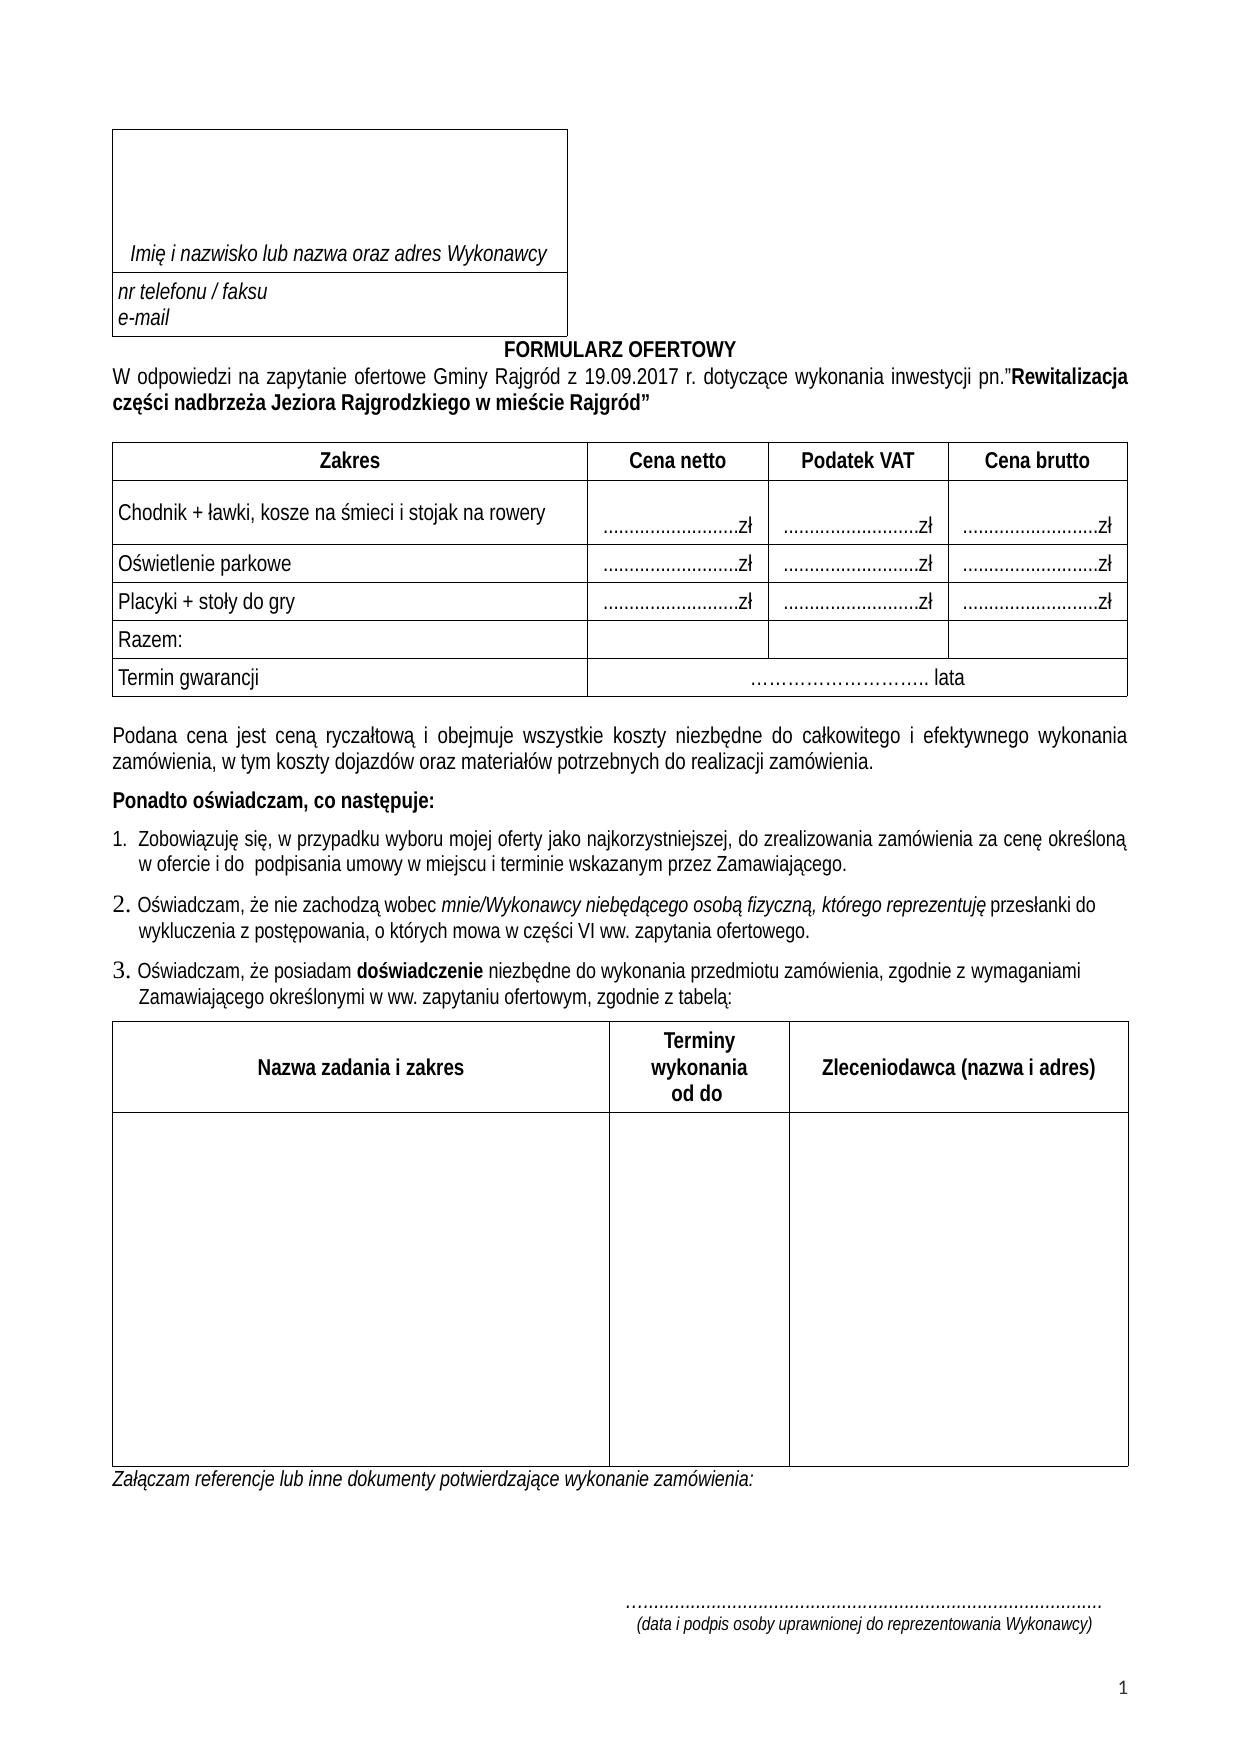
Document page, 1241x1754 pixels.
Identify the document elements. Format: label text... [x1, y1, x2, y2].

table_cell Termin gwarancji [113, 659, 587, 696]
table_cell ..........................zł [949, 545, 1127, 582]
list Oświadczam, że posiadam doświadczenie niezbędne do wykonania przedmiotu zamówienia, zgodnie z wymaganiami Zamawiającego określonymi w ww. zapytaniu ofertowym, zgodnie z tabelą: [112, 955, 1128, 1009]
table_cell [790, 1113, 1128, 1466]
table_cell ..........................zł [949, 481, 1127, 544]
table_cell ……………………….. lata [588, 659, 1127, 696]
table_cell nr telefonu / faksu e-mail [113, 273, 567, 336]
table_cell ..........................zł [769, 583, 948, 620]
table_cell ..........................zł [588, 481, 768, 544]
table_header Cena brutto [949, 443, 1127, 479]
table_cell ..........................zł [949, 583, 1127, 620]
table_header Zakres [113, 443, 587, 479]
table_cell [113, 1113, 609, 1466]
table_header Zleceniodawca (nazwa i adres) [790, 1022, 1128, 1112]
table_cell [610, 1113, 789, 1466]
list Zobowiązuję się, w przypadku wyboru mojej oferty jako najkorzystniejszej, do zrealizowania zamówienia za cenę określoną w ofercie i do podpisania umowy w miejscu i terminie wskazanym przez Zamawiającego. [112, 826, 1128, 876]
text (data i podpis osoby uprawnionej do reprezentowania Wykonawcy) [603, 1613, 1128, 1635]
table_cell Placyki + stoły do gry [113, 583, 587, 620]
table_cell [769, 621, 948, 658]
table_cell ..........................zł [769, 481, 948, 544]
table_header Podatek VAT [769, 443, 948, 479]
text W odpowiedzi na zapytanie ofertowe Gminy Rajgród z 19.09.2017 r. dotyczące wykonania inwestycji pn.”Rewitalizacja części nadbrzeża Jeziora Rajgrodzkiego w mieście Rajgród” [112, 363, 1128, 415]
table_cell ..........................zł [588, 545, 768, 582]
text …........................................................................................ [603, 1587, 1128, 1613]
table_header Nazwa zadania i zakres [113, 1022, 609, 1112]
table_header Imię i nazwisko lub nazwa oraz adres Wykonawcy [113, 130, 567, 272]
table_cell ..........................zł [588, 583, 768, 620]
text Podana cena jest ceną ryczałtową i obejmuje wszystkie koszty niezbędne do całkowitego i efektywnego wykonania zamówienia, w tym koszty dojazdów oraz materiałów potrzebnych do realizacji zamówienia. [112, 722, 1128, 775]
table_cell Chodnik + ławki, kosze na śmieci i stojak na rowery [113, 481, 587, 544]
text Załączam referencje lub inne dokumenty potwierdzające wykonanie zamówienia: [112, 1467, 1128, 1529]
title FORMULARZ OFERTOWY [112, 336, 1128, 363]
table_cell ..........................zł [769, 545, 948, 582]
table_cell [949, 621, 1127, 658]
list Oświadczam, że nie zachodzą wobec mnie/Wykonawcy niebędącego osobą fizyczną, którego reprezentuję przesłanki do wykluczenia z postępowania, o których mowa w części VI ww. zapytania ofertowego. [112, 889, 1128, 943]
text Ponadto oświadczam, co następuje: [112, 787, 1128, 813]
table_cell Oświetlenie parkowe [113, 545, 587, 582]
table_header Cena netto [588, 443, 768, 479]
table_cell [588, 621, 768, 658]
table_cell Razem: [113, 621, 587, 658]
table_header Terminy wykonania od do [610, 1022, 789, 1112]
